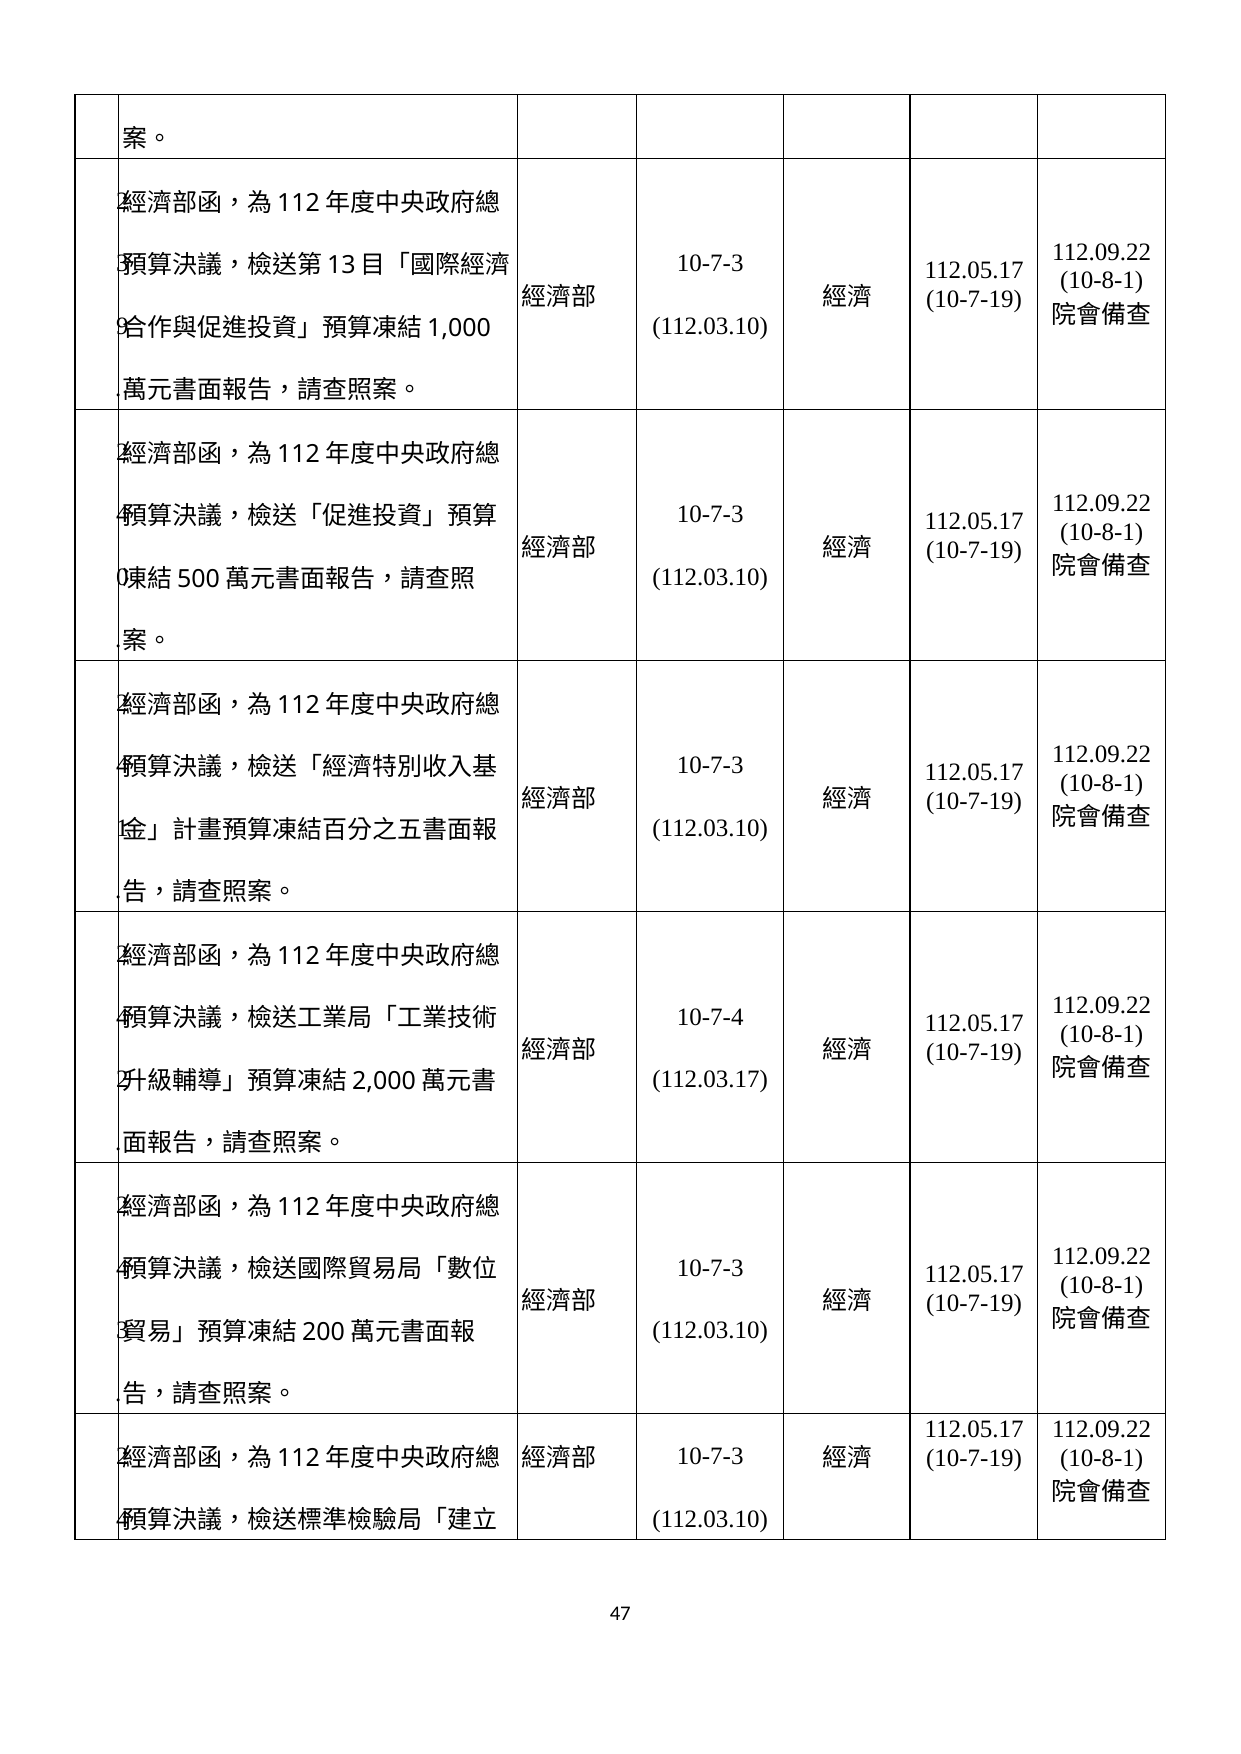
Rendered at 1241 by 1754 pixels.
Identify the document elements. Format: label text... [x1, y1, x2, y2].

table_cell 112.05.17 (10-7-19) [911, 912, 1037, 1162]
table_cell 112.05.17 (10-7-19) [911, 1163, 1037, 1413]
table_cell 10-7-3 (112.03.10) [637, 410, 783, 660]
table_cell 112.09.22 (10-8-1) 院會備查 [1038, 159, 1165, 409]
table_cell 經濟部函，為112年度中央政府總預算決議，檢送「經濟特別收入基金」計畫預算凍結百分之五書面報告，請查照案。 [119, 661, 517, 911]
table_cell [911, 95, 1037, 158]
table_cell 經濟部函，為112年度中央政府總預算決議，檢送國營事業委員會預算凍結50萬元書面報告，請查照案。 [119, 95, 517, 158]
table_cell [76, 1414, 118, 1539]
table_cell 10-7-3 (112.03.10) [637, 661, 783, 911]
table_cell 經濟部函，為112年度中央政府總預算決議，檢送國際貿易局「數位貿易」預算凍結200萬元書面報告，請查照案。 [119, 1163, 517, 1413]
table_cell 112.05.17 (10-7-19) [911, 1414, 1037, 1539]
table_cell 經濟 [784, 410, 909, 660]
table_cell [76, 661, 118, 911]
table_cell 經濟 [784, 661, 909, 911]
table_cell 經濟 [784, 912, 909, 1162]
table_cell 經濟部 [518, 1163, 636, 1413]
table_cell 10-7-4 (112.03.17) [637, 912, 783, 1162]
table_cell 10-7-3 (112.03.10) [637, 159, 783, 409]
table_cell 經濟 [784, 1163, 909, 1413]
table_cell 112.09.22 (10-8-1) 院會備查 [1038, 410, 1165, 660]
table_cell 經濟部函，為112年度中央政府總預算決議，檢送第13目「國際經濟合作與促進投資」預算凍結1,000萬元書面報告，請查照案。 [119, 159, 517, 409]
table_cell 10-7-3 (112.03.10) [637, 1414, 783, 1539]
table_cell [784, 95, 909, 158]
table_cell 經濟部函，為112年度中央政府總預算決議，檢送工業局「工業技術升級輔導」預算凍結2,000萬元書面報告，請查照案。 [119, 912, 517, 1162]
table_cell 10-7-3 (112.03.10) [637, 1163, 783, 1413]
table_cell 經濟 [784, 159, 909, 409]
table_cell 112.05.17 (10-7-19) [911, 661, 1037, 911]
table_cell 經濟 [784, 1414, 909, 1539]
table_cell [76, 912, 118, 1162]
table_cell 經濟部函，為112年度中央政府總預算決議，檢送「促進投資」預算凍結500萬元書面報告，請查照案。 [119, 410, 517, 660]
table_cell 112.05.17 (10-7-19) [911, 159, 1037, 409]
table_cell 112.09.22 (10-8-1) 院會備查 [1038, 912, 1165, 1162]
table_cell 112.09.22 (10-8-1) 院會備查 [1038, 1163, 1165, 1413]
table_cell [76, 95, 118, 158]
table_cell 經濟部 [518, 1414, 636, 1539]
table_cell [76, 159, 118, 409]
table_cell 經濟部函，為112年度中央政府總預算決議，檢送標準檢驗局「建立 [119, 1414, 517, 1539]
table_cell 112.05.17 (10-7-19) [911, 410, 1037, 660]
table_cell 經濟部 [518, 159, 636, 409]
table_cell [76, 410, 118, 660]
table_cell [1038, 95, 1165, 158]
table_cell [637, 95, 783, 158]
table_cell 112.09.22 (10-8-1) 院會備查 [1038, 661, 1165, 911]
table_cell 經濟部 [518, 410, 636, 660]
table_cell [518, 95, 636, 158]
table_cell 112.09.22 (10-8-1) 院會備查 [1038, 1414, 1165, 1539]
table_cell [76, 1163, 118, 1413]
table_cell 經濟部 [518, 912, 636, 1162]
table_cell 經濟部 [518, 661, 636, 911]
